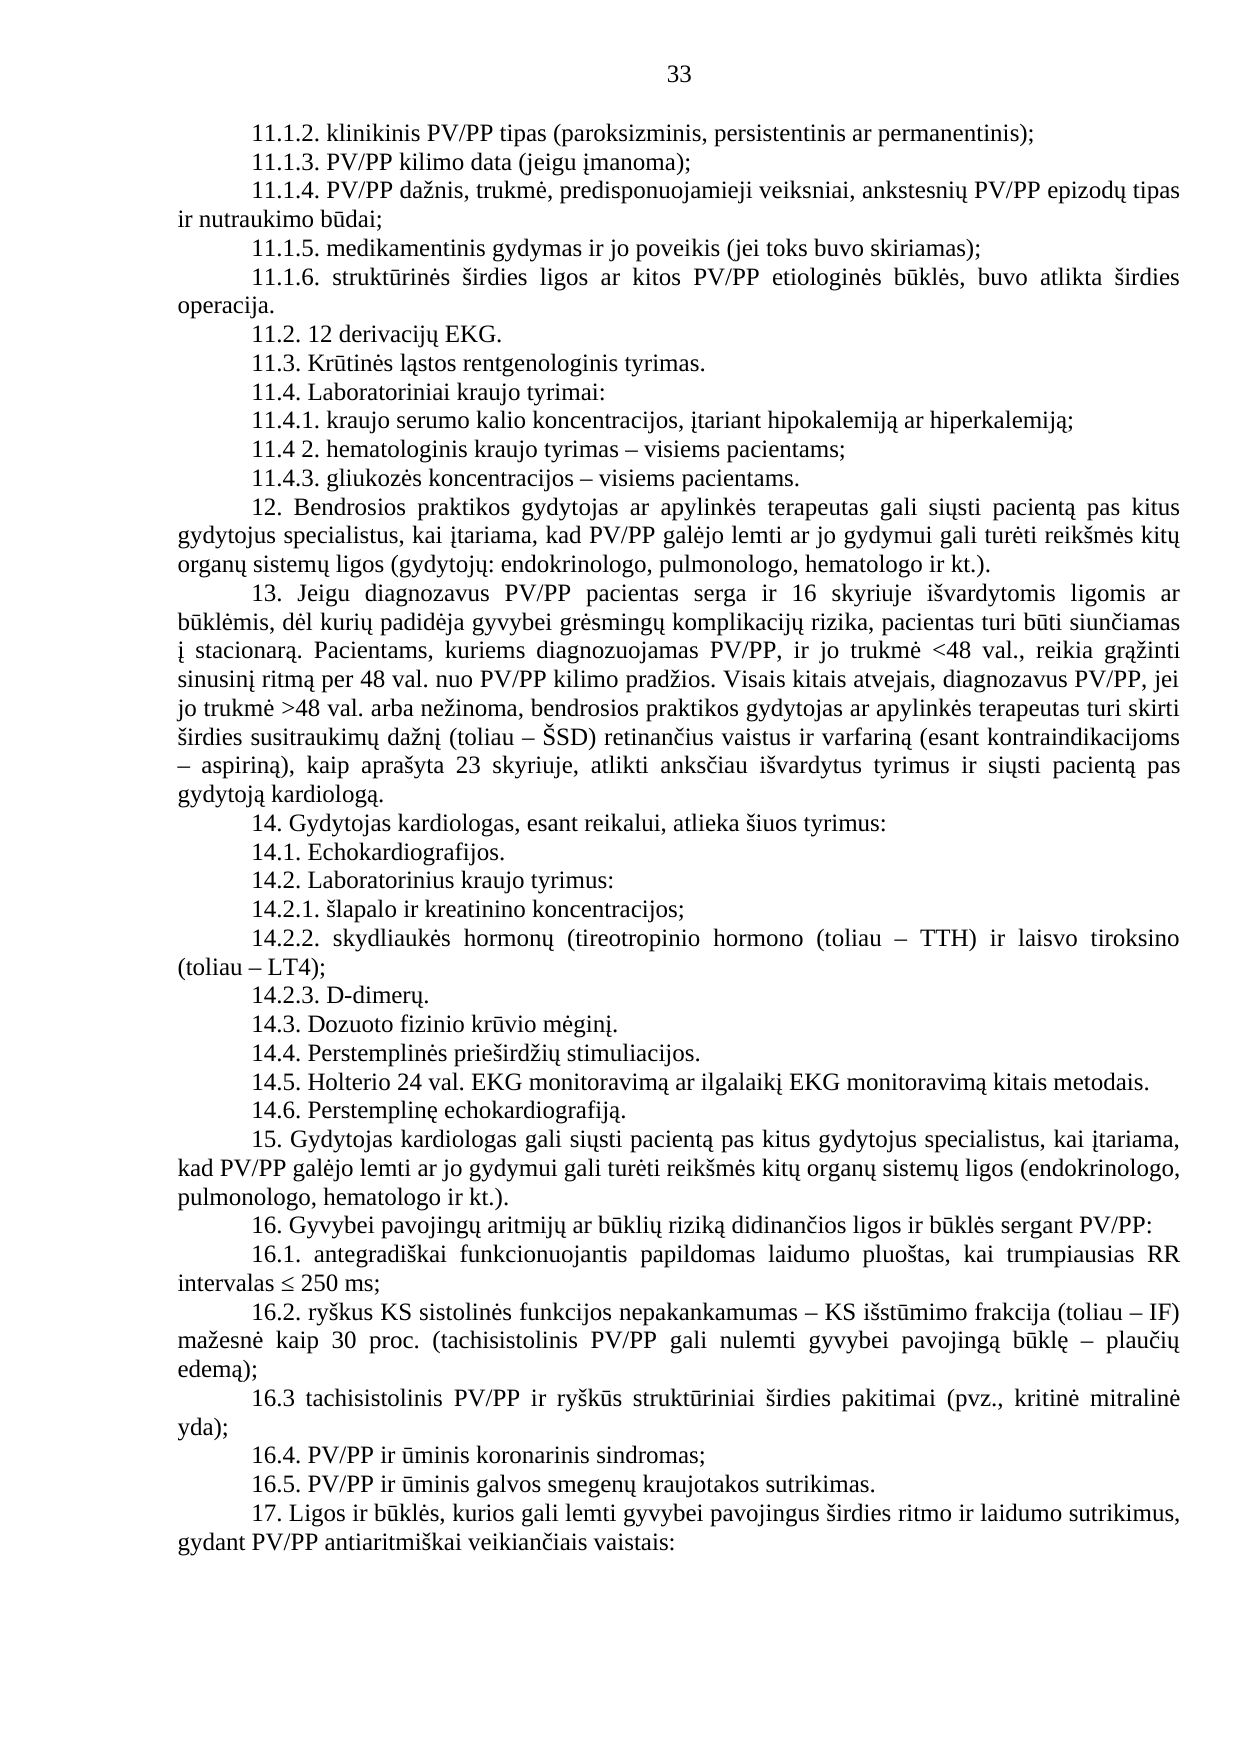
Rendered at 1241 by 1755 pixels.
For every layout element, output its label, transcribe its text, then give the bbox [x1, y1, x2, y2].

text 11.4.3. gliukozės koncentracijos – visiems pacientams. [177, 463, 1181, 492]
text 13. Jeigu diagnozavus PV/PP pacientas serga ir 16 skyriuje išvardytomis ligomis ar būklėmis, dėl kurių padidėja gyvybei grėsmingų komplikacijų rizika, pacientas turi būti siunčiamas į stacionarą. Pacientams, kuriems diagnozuojamas PV/PP, ir jo trukmė <48 val., reikia grąžinti sinusinį ritmą per 48 val. nuo PV/PP kilimo pradžios. Visais kitais atvejais, diagnozavus PV/PP, jei jo trukmė >48 val. arba nežinoma, bendrosios praktikos gydytojas ar apylinkės terapeutas turi skirti širdies susitraukimų dažnį (toliau – ŠSD) retinančius vaistus ir varfariną (esant kontraindikacijoms – aspiriną), kaip aprašyta 23 skyriuje, atlikti anksčiau išvardytus tyrimus ir siųsti pacientą pas gydytoją kardiologą. [177, 578, 1181, 808]
text 14.2.1. šlapalo ir kreatinino koncentracijos; [177, 894, 1181, 923]
text 11.1.2. klinikinis PV/PP tipas (paroksizminis, persistentinis ar permanentinis); [177, 118, 1181, 147]
text 15. Gydytojas kardiologas gali siųsti pacientą pas kitus gydytojus specialistus, kai įtariama, kad PV/PP galėjo lemti ar jo gydymui gali turėti reikšmės kitų organų sistemų ligos (endokrinologo, pulmonologo, hematologo ir kt.). [177, 1124, 1181, 1211]
text 14. Gydytojas kardiologas, esant reikalui, atlieka šiuos tyrimus: [177, 808, 1181, 837]
text 14.4. Perstemplinės prieširdžių stimuliacijos. [177, 1038, 1181, 1067]
text 16. Gyvybei pavojingų aritmijų ar būklių riziką didinančios ligos ir būklės sergant PV/PP: [177, 1211, 1181, 1239]
text 16.1. antegradiškai funkcionuojantis papildomas laidumo pluoštas, kai trumpiausias RR intervalas ≤ 250 ms; [177, 1239, 1181, 1297]
text 16.3 tachisistolinis PV/PP ir ryškūs struktūriniai širdies pakitimai (pvz., kritinė mitralinė yda); [177, 1383, 1181, 1441]
text 11.3. Krūtinės ląstos rentgenologinis tyrimas. [177, 348, 1181, 377]
text 16.5. PV/PP ir ūminis galvos smegenų kraujotakos sutrikimas. [177, 1469, 1181, 1498]
text 16.2. ryškus KS sistolinės funkcijos nepakankamumas – KS išstūmimo frakcija (toliau – IF) mažesnė kaip 30 proc. (tachisistolinis PV/PP gali nulemti gyvybei pavojingą būklę – plaučių edemą); [177, 1297, 1181, 1383]
text 12. Bendrosios praktikos gydytojas ar apylinkės terapeutas gali siųsti pacientą pas kitus gydytojus specialistus, kai įtariama, kad PV/PP galėjo lemti ar jo gydymui gali turėti reikšmės kitų organų sistemų ligos (gydytojų: endokrinologo, pulmonologo, hematologo ir kt.). [177, 492, 1181, 578]
text 11.4. Laboratoriniai kraujo tyrimai: [177, 377, 1181, 406]
text 16.4. PV/PP ir ūminis koronarinis sindromas; [177, 1441, 1181, 1469]
text 11.1.4. PV/PP dažnis, trukmė, predisponuojamieji veiksniai, ankstesnių PV/PP epizodų tipas ir nutraukimo būdai; [177, 176, 1181, 233]
text 14.1. Echokardiografijos. [177, 837, 1181, 866]
text 11.1.3. PV/PP kilimo data (jeigu įmanoma); [177, 147, 1181, 176]
text 11.4 2. hematologinis kraujo tyrimas – visiems pacientams; [177, 434, 1181, 463]
text 11.1.5. medikamentinis gydymas ir jo poveikis (jei toks buvo skiriamas); [177, 233, 1181, 262]
text 11.2. 12 derivacijų EKG. [177, 319, 1181, 348]
text 14.3. Dozuoto fizinio krūvio mėginį. [177, 1009, 1181, 1038]
text 14.2.2. skydliaukės hormonų (tireotropinio hormono (toliau – TTH) ir laisvo tiroksino (toliau – LT4); [177, 923, 1181, 981]
text 14.2. Laboratorinius kraujo tyrimus: [177, 866, 1181, 894]
text 11.1.6. struktūrinės širdies ligos ar kitos PV/PP etiologinės būklės, buvo atlikta širdies operacija. [177, 262, 1181, 319]
text 11.4.1. kraujo serumo kalio koncentracijos, įtariant hipokalemiją ar hiperkalemiją; [177, 406, 1181, 434]
text 17. Ligos ir būklės, kurios gali lemti gyvybei pavojingus širdies ritmo ir laidumo sutrikimus, gydant PV/PP antiaritmiškai veikiančiais vaistais: [177, 1498, 1181, 1556]
text 14.2.3. D-dimerų. [177, 981, 1181, 1009]
text 14.5. Holterio 24 val. EKG monitoravimą ar ilgalaikį EKG monitoravimą kitais metodais. [177, 1067, 1181, 1096]
text 14.6. Perstemplinę echokardiografiją. [177, 1096, 1181, 1124]
